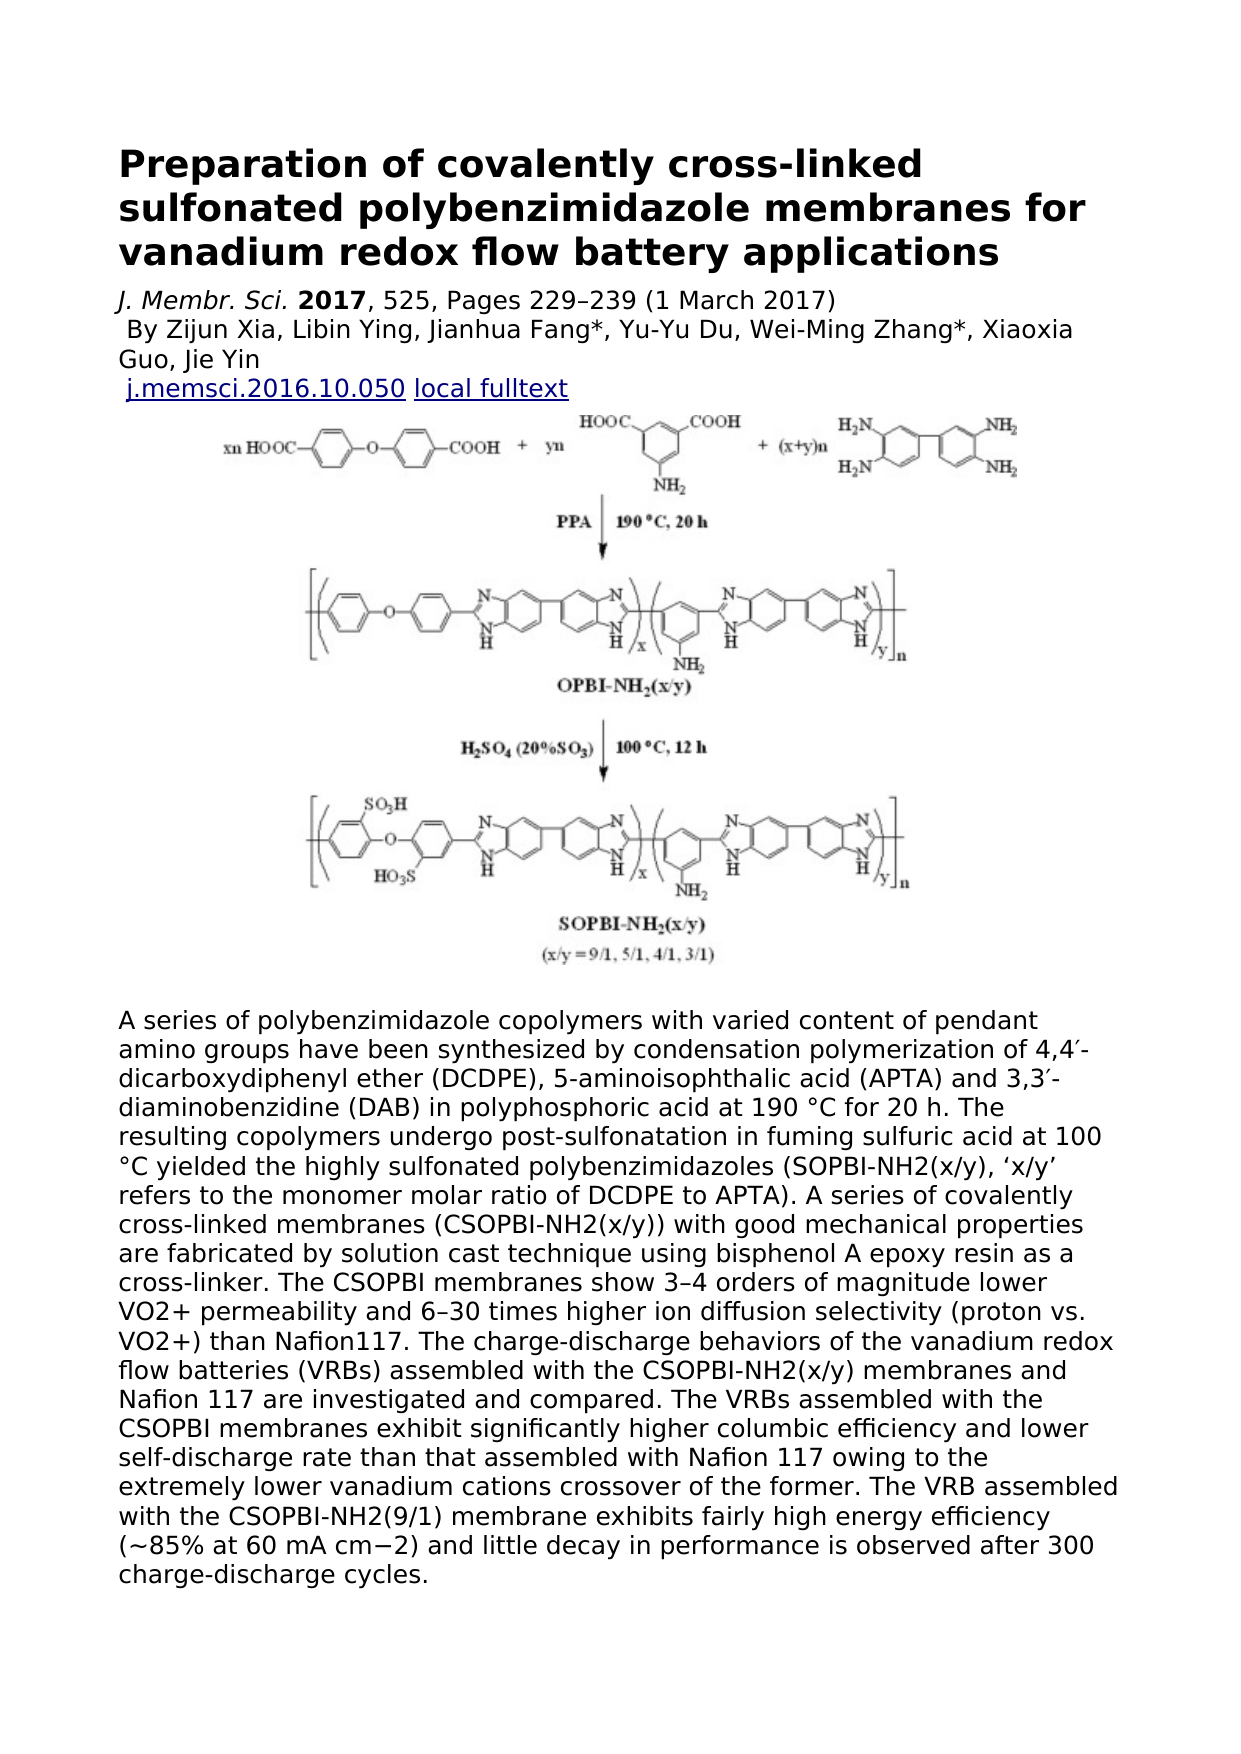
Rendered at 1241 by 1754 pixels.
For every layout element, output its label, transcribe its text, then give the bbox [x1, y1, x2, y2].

picture [223, 415, 1017, 965]
text J. Membr. Sci. 2017, 525, Pages 229–239 (1 March 2017) By Zijun Xia, Libin Ying, Jianhua Fang*, Yu-Yu Du, Wei-Ming Zhang*, Xiaoxia Guo, Jie Yin j.memsci.2016.10.050 local fulltext [118, 287, 1122, 403]
subtitle Preparation of covalently cross-linked sulfonated polybenzimidazole membranes for vanadium redox flow battery applications [118, 143, 1122, 274]
text A series of polybenzimidazole copolymers with varied content of pendant amino groups have been synthesized by condensation polymerization of 4,4′-dicarboxydiphenyl ether (DCDPE), 5-aminoisophthalic acid (APTA) and 3,3′-diaminobenzidine (DAB) in polyphosphoric acid at 190 °C for 20 h. The resulting copolymers undergo post-sulfonatation in fuming sulfuric acid at 100 °C yielded the highly sulfonated polybenzimidazoles (SOPBI-NH2(x/y), ‘x/y’ refers to the monomer molar ratio of DCDPE to APTA). A series of covalently cross-linked membranes (CSOPBI-NH2(x/y)) with good mechanical properties are fabricated by solution cast technique using bisphenol A epoxy resin as a cross-linker. The CSOPBI membranes show 3–4 orders of magnitude lower VO2+ permeability and 6–30 times higher ion diffusion selectivity (proton vs. VO2+) than Nafion117. The charge-discharge behaviors of the vanadium redox flow batteries (VRBs) assembled with the CSOPBI-NH2(x/y) membranes and Nafion 117 are investigated and compared. The VRBs assembled with the CSOPBI membranes exhibit significantly higher columbic efficiency and lower self-discharge rate than that assembled with Nafion 117 owing to the extremely lower vanadium cations crossover of the former. The VRB assembled with the CSOPBI-NH2(9/1) membrane exhibits fairly high energy efficiency (~85% at 60 mA cm−2) and little decay in performance is observed after 300 charge-discharge cycles. [118, 1006, 1122, 1589]
